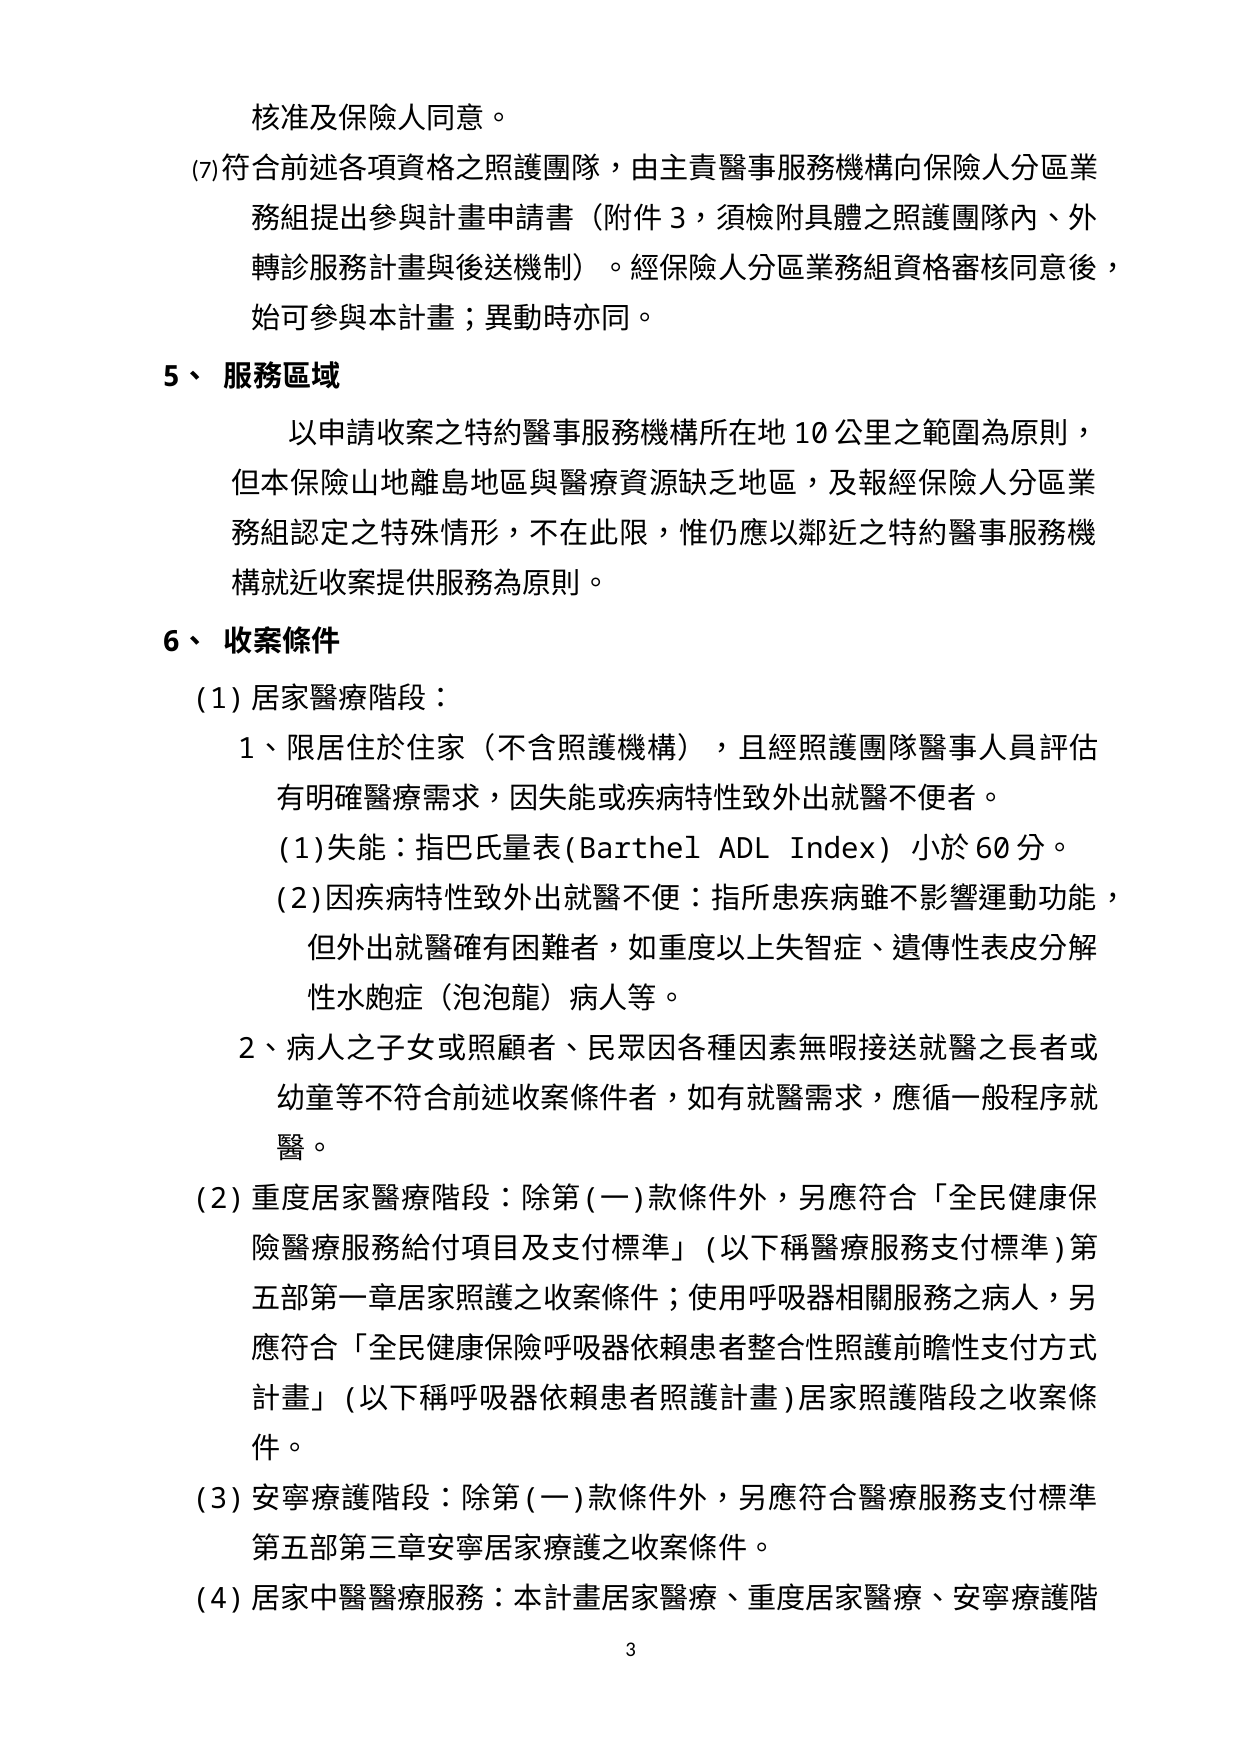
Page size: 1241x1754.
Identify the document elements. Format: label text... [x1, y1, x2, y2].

text 1、限居住於住家（不含照護機構），且經照護團隊醫事人員評估有明確醫療需求，因失能或疾病特性致外出就醫不便者。 [238, 719, 1098, 819]
list 重度居家醫療階段：除第(一)款條件外，另應符合「全民健康保險醫療服務給付項目及支付標準」(以下稱醫療服務支付標準)第五部第一章居家照護之收案條件；使用呼吸器相關服務之病人，另應符合「全民健康保險呼吸器依賴患者整合性照護前瞻性支付方式計畫」(以下稱呼吸器依賴患者照護計畫)居家照護階段之收案條件。 [192, 1169, 1098, 1469]
list 安寧療護階段：除第(一)款條件外，另應符合醫療服務支付標準第五部第三章安寧居家療護之收案條件。 [192, 1469, 1098, 1569]
text (1)失能：指巴氏量表(Barthel ADL Index) 小於60分。 [275, 819, 1098, 869]
list 服務區域 [162, 346, 1098, 396]
list 核准及保險人同意。 [191, 89, 1098, 139]
list 居家中醫醫療服務：本計畫居家醫療、重度居家醫療、安寧療護階 [192, 1569, 1098, 1619]
list 收案條件 [162, 611, 1098, 661]
text (2)因疾病特性致外出就醫不便：指所患疾病雖不影響運動功能，但外出就醫確有困難者，如重度以上失智症、遺傳性表皮分解性水皰症（泡泡龍）病人等。 [272, 869, 1098, 1019]
text 以申請收案之特約醫事服務機構所在地10公里之範圍為原則，但本保險山地離島地區與醫療資源缺乏地區，及報經保險人分區業務組認定之特殊情形，不在此限，惟仍應以鄰近之特約醫事服務機構就近收案提供服務為原則。 [231, 404, 1098, 604]
list 符合前述各項資格之照護團隊，由主責醫事服務機構向保險人分區業務組提出參與計畫申請書（附件3，須檢附具體之照護團隊內、外轉診服務計畫與後送機制）。經保險人分區業務組資格審核同意後，始可參與本計畫；異動時亦同。 [191, 139, 1098, 339]
list 居家醫療階段： [192, 669, 1098, 719]
text 2、病人之子女或照顧者、民眾因各種因素無暇接送就醫之長者或幼童等不符合前述收案條件者，如有就醫需求，應循一般程序就醫。 [238, 1019, 1098, 1169]
